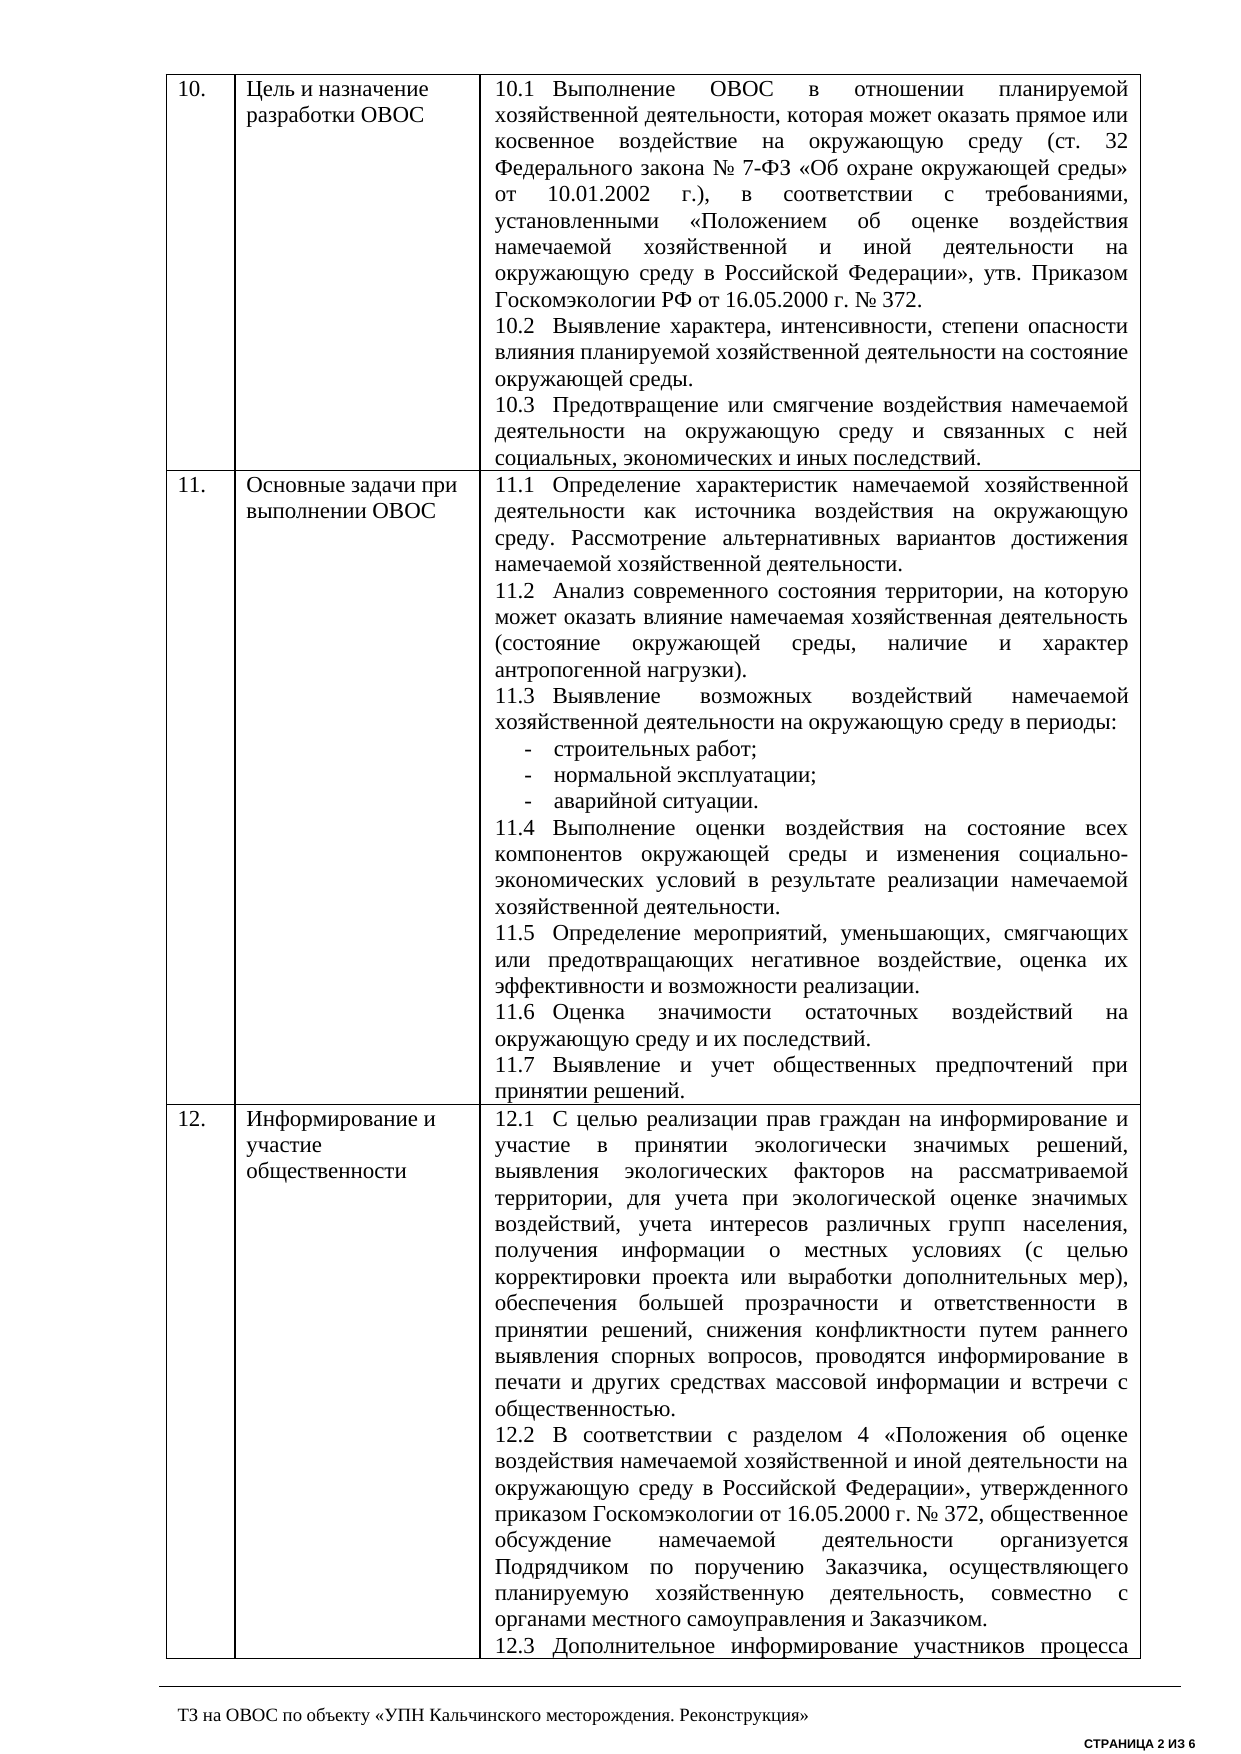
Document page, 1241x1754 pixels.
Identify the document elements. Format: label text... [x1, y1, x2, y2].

table_cell Цель и назначение разработки ОВОС [236, 75, 479, 470]
table_cell Выполнение ОВОС в отношении планируемой хозяйственной деятельности, которая может оказать прямое или косвенное воздействие на окружающую среду (ст. 32 Федерального закона № 7-ФЗ «Об охране окружающей среды» от 10.01.2002 г.), в соответствии с требованиями, установленными «Положением об оценке воздействия намечаемой хозяйственной и иной деятельности на окружающую среду в Российской Федерации», утв. Приказом Госкомэкологии РФ от 16.05.2000 г. № 372. Выявление характера, интенсивности, степени опасности влияния планируемой хозяйственной деятельности на состояние окружающей среды. Предотвращение или смягчение воздействия намечаемой деятельности на окружающую среду и связанных с ней социальных, экономических и иных последствий. [481, 75, 1140, 470]
table_cell [167, 75, 234, 470]
table_cell Определение характеристик намечаемой хозяйственной деятельности как источника воздействия на окружающую среду. Рассмотрение альтернативных вариантов достижения намечаемой хозяйственной деятельности. Анализ современного состояния территории, на которую может оказать влияние намечаемая хозяйственная деятельность (состояние окружающей среды, наличие и характер антропогенной нагрузки). Выявление возможных воздействий намечаемой хозяйственной деятельности на окружающую среду в периоды: строительных работ; нормальной эксплуатации; аварийной ситуации. Выполнение оценки воздействия на состояние всех компонентов окружающей среды и изменения социально-экономических условий в результате реализации намечаемой хозяйственной деятельности. Определение мероприятий, уменьшающих, смягчающих или предотвращающих негативное воздействие, оценка их эффективности и возможности реализации. Оценка значимости остаточных воздействий на окружающую среду и их последствий. Выявление и учет общественных предпочтений при принятии решений. [481, 471, 1140, 1104]
table_cell Информирование и участие общественности [236, 1105, 479, 1658]
table_cell С целью реализации прав граждан на информирование и участие в принятии экологически значимых решений, выявления экологических факторов на рассматриваемой территории, для учета при экологической оценке значимых воздействий, учета интересов различных групп населения, получения информации о местных условиях (с целью корректировки проекта или выработки дополнительных мер), обеспечения большей прозрачности и ответственности в принятии решений, снижения конфликтности путем раннего выявления спорных вопросов, проводятся информирование в печати и других средствах массовой информации и встречи с общественностью. В соответствии с разделом 4 «Положения об оценке воздействия намечаемой хозяйственной и иной деятельности на окружающую среду в Российской Федерации», утвержденного приказом Госкомэкологии от 16.05.2000 г. № 372, общественное обсуждение намечаемой деятельности организуется Подрядчиком по поручению Заказчика, осуществляющего планируемую хозяйственную деятельность, совместно с органами местного самоуправления и Заказчиком. Дополнительное информирование участников процесса [481, 1105, 1140, 1658]
table_cell [167, 1105, 234, 1658]
table_cell [167, 471, 234, 1104]
table_cell Основные задачи при выполнении ОВОС [236, 471, 479, 1104]
